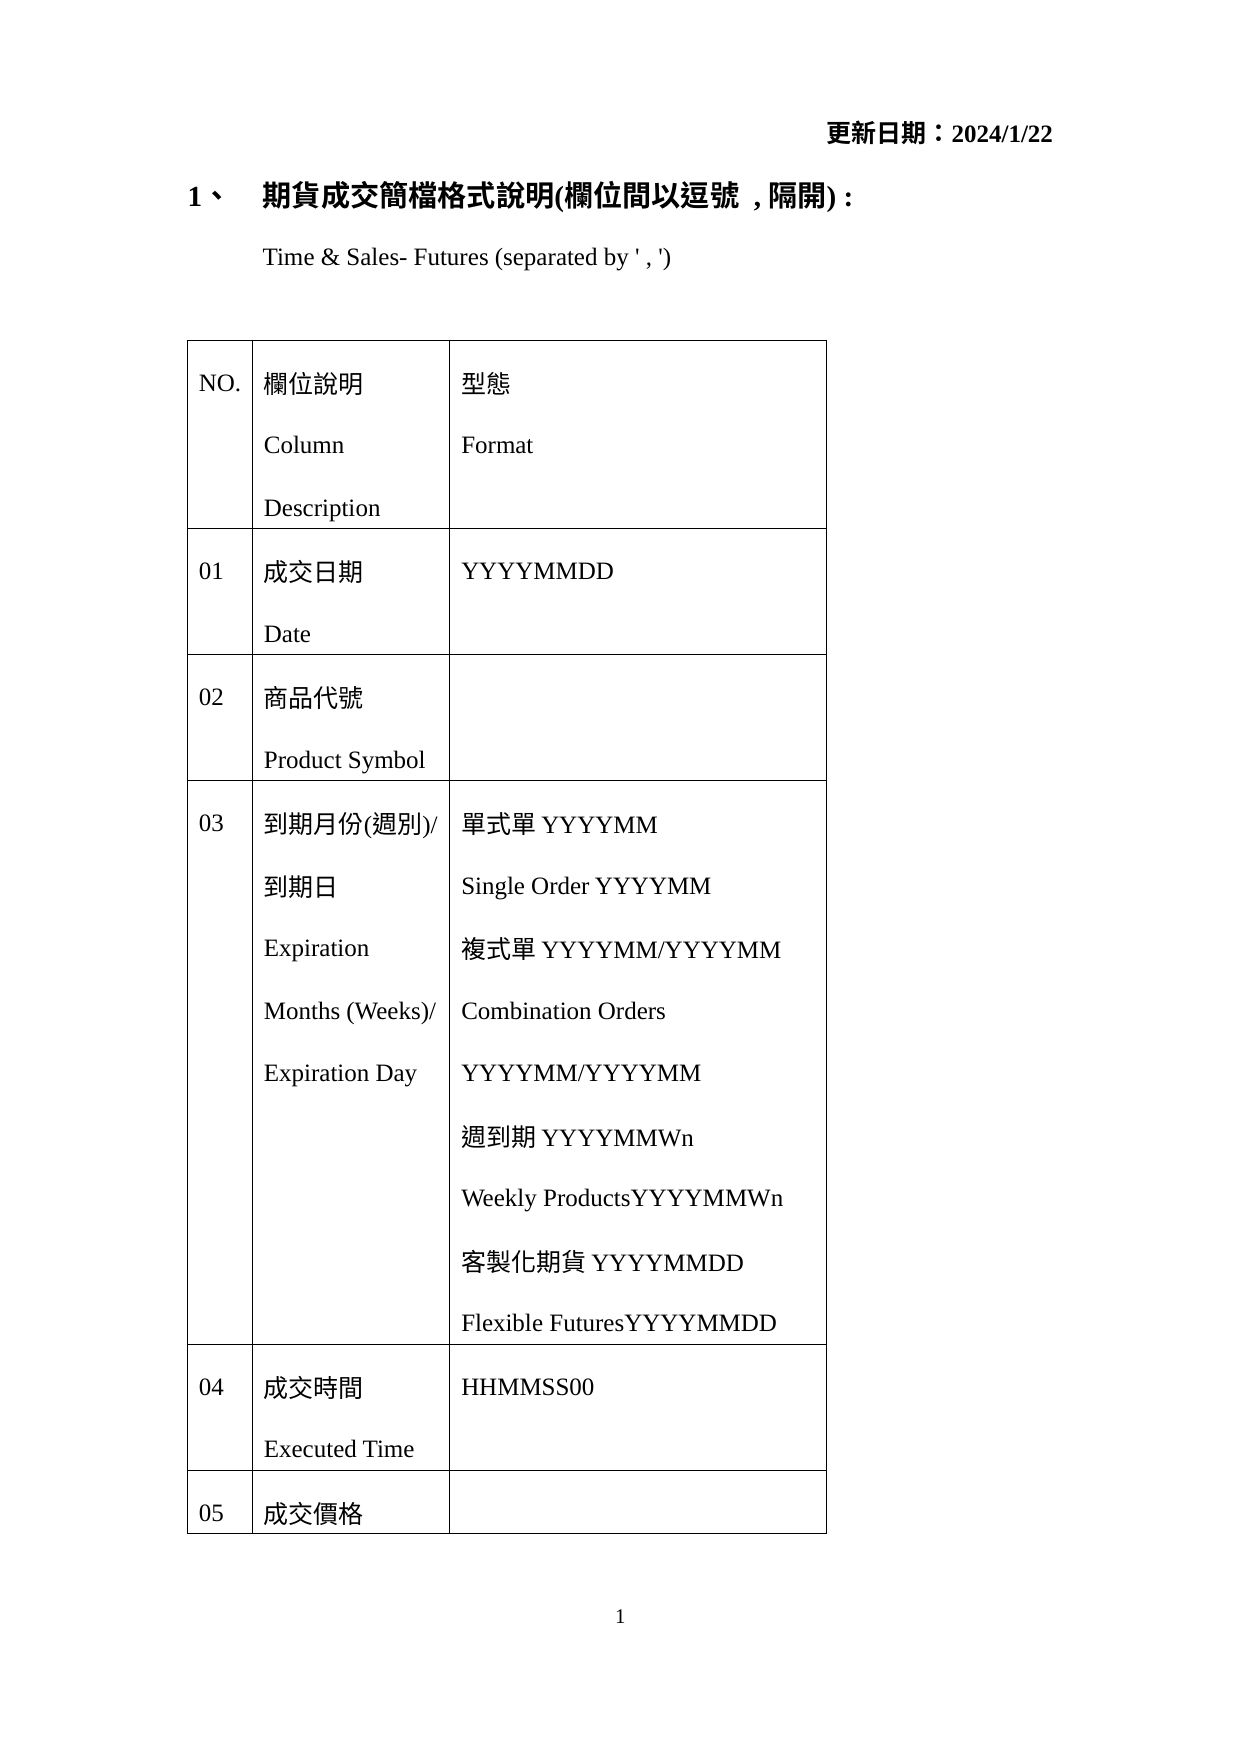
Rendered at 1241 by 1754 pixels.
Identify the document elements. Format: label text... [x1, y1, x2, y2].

table_cell HHMMSS00 [450, 1345, 826, 1470]
list 期貨成交簡檔格式說明(欄位間以逗號 , 隔開) : [187, 152, 1053, 214]
table_header NO. [188, 341, 252, 528]
text Time & Sales- Futures (separated by ' , ') [262, 214, 1053, 277]
table_cell 成交時間 Executed Time [253, 1345, 449, 1470]
table_cell 03 [188, 781, 252, 1344]
table_cell 成交價格 [253, 1471, 449, 1533]
text 更新日期：2024/1/22 [187, 89, 1053, 152]
table_cell 05 [188, 1471, 252, 1533]
table_cell 單式單YYYYMM Single Order YYYYMM 複式單YYYYMM/YYYYMM Combination Orders YYYYMM/YYYYMM 週到期YYYYMMWn Weekly ProductsYYYYMMWn 客製化期貨YYYYMMDD Flexible FuturesYYYYMMDD [450, 781, 826, 1344]
table_cell 成交日期 Date [253, 529, 449, 654]
table_header 型態 Format [450, 341, 826, 528]
table_cell YYYYMMDD [450, 529, 826, 654]
table_cell [450, 1471, 826, 1533]
table_cell 04 [188, 1345, 252, 1470]
table_cell 商品代號 Product Symbol [253, 655, 449, 780]
table_cell [450, 655, 826, 780]
table_cell 02 [188, 655, 252, 780]
table_cell 到期月份(週別)/到期日 Expiration Months (Weeks)/ Expiration Day [253, 781, 449, 1344]
table_cell 01 [188, 529, 252, 654]
table_header 欄位說明 Column Description [253, 341, 449, 528]
